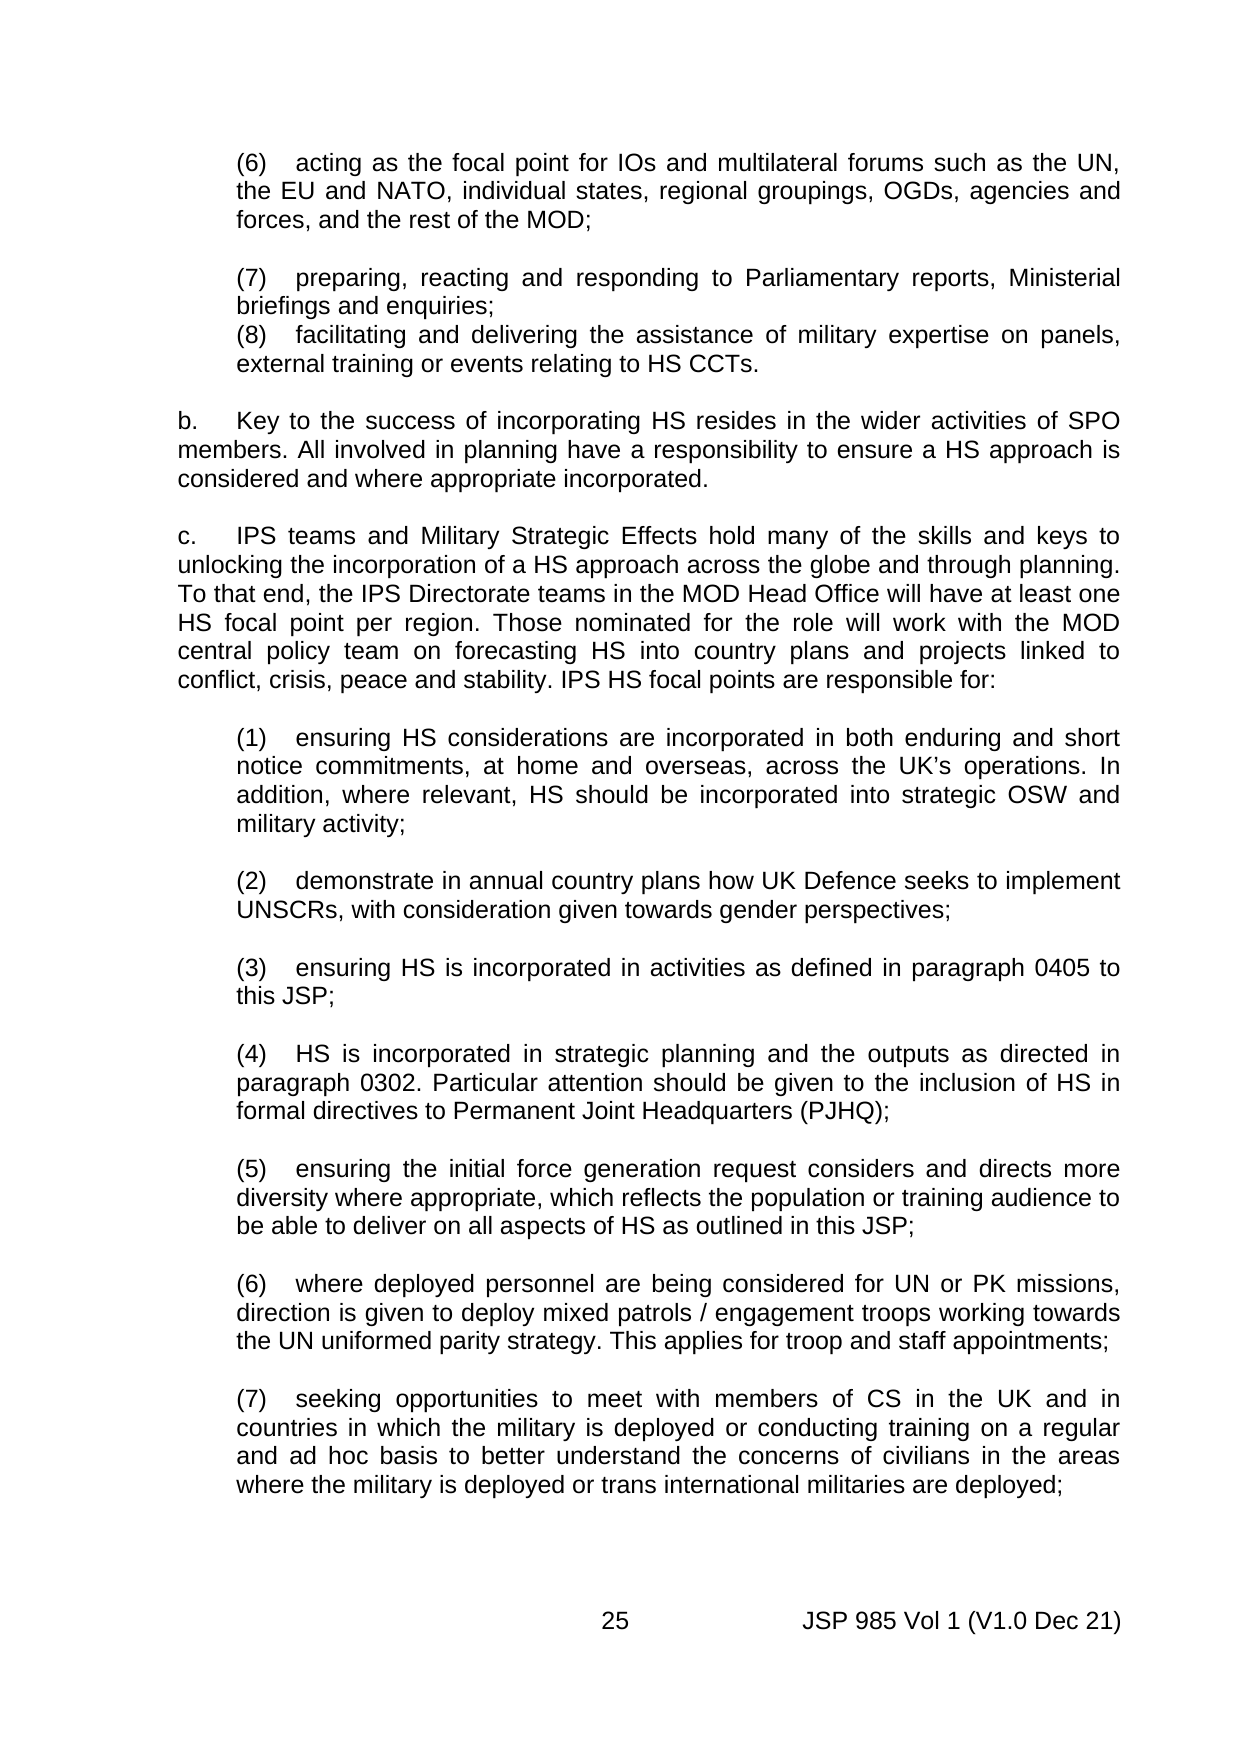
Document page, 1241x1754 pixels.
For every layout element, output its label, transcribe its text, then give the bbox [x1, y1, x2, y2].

list seeking opportunities to meet with members of CS in the UK and in countries in which the military is deployed or conducting training on a regular and ad hoc basis to better understand the concerns of civilians in the areas where the military is deployed or trans international militaries are deployed; [236, 1384, 1122, 1499]
list demonstrate in annual country plans how UK Defence seeks to implement UNSCRs, with consideration given towards gender perspectives; [236, 866, 1122, 924]
list acting as the focal point for IOs and multilateral forums such as the UN, the EU and NATO, individual states, regional groupings, OGDs, agencies and forces, and the rest of the MOD; [236, 148, 1122, 234]
list ensuring HS is incorporated in activities as defined in paragraph 0405 to this JSP; [236, 953, 1122, 1010]
list Key to the success of incorporating HS resides in the wider activities of SPO members. All involved in planning have a responsibility to ensure a HS approach is considered and where appropriate incorporated. [177, 406, 1122, 493]
list IPS teams and Military Strategic Effects hold many of the skills and keys to unlocking the incorporation of a HS approach across the globe and through planning. To that end, the IPS Directorate teams in the MOD Head Office will have at least one HS focal point per region. Those nominated for the role will work with the MOD central policy team on forecasting HS into country plans and projects linked to conflict, crisis, peace and stability. IPS HS focal points are responsible for: [177, 521, 1122, 694]
list where deployed personnel are being considered for UN or PK missions, direction is given to deploy mixed patrols / engagement troops working towards the UN uniformed parity strategy. This applies for troop and staff appointments; [236, 1269, 1122, 1355]
list ensuring the initial force generation request considers and directs more diversity where appropriate, which reflects the population or training audience to be able to deliver on all aspects of HS as outlined in this JSP; [236, 1154, 1122, 1240]
list ensuring HS considerations are incorporated in both enduring and short notice commitments, at home and overseas, across the UK’s operations. In addition, where relevant, HS should be incorporated into strategic OSW and military activity; [236, 723, 1122, 838]
list facilitating and delivering the assistance of military expertise on panels, external training or events relating to HS CCTs. [236, 320, 1122, 378]
list preparing, reacting and responding to Parliamentary reports, Ministerial briefings and enquiries; [236, 263, 1122, 320]
list HS is incorporated in strategic planning and the outputs as directed in paragraph 0302. Particular attention should be given to the inclusion of HS in formal directives to Permanent Joint Headquarters (PJHQ); [236, 1039, 1122, 1125]
